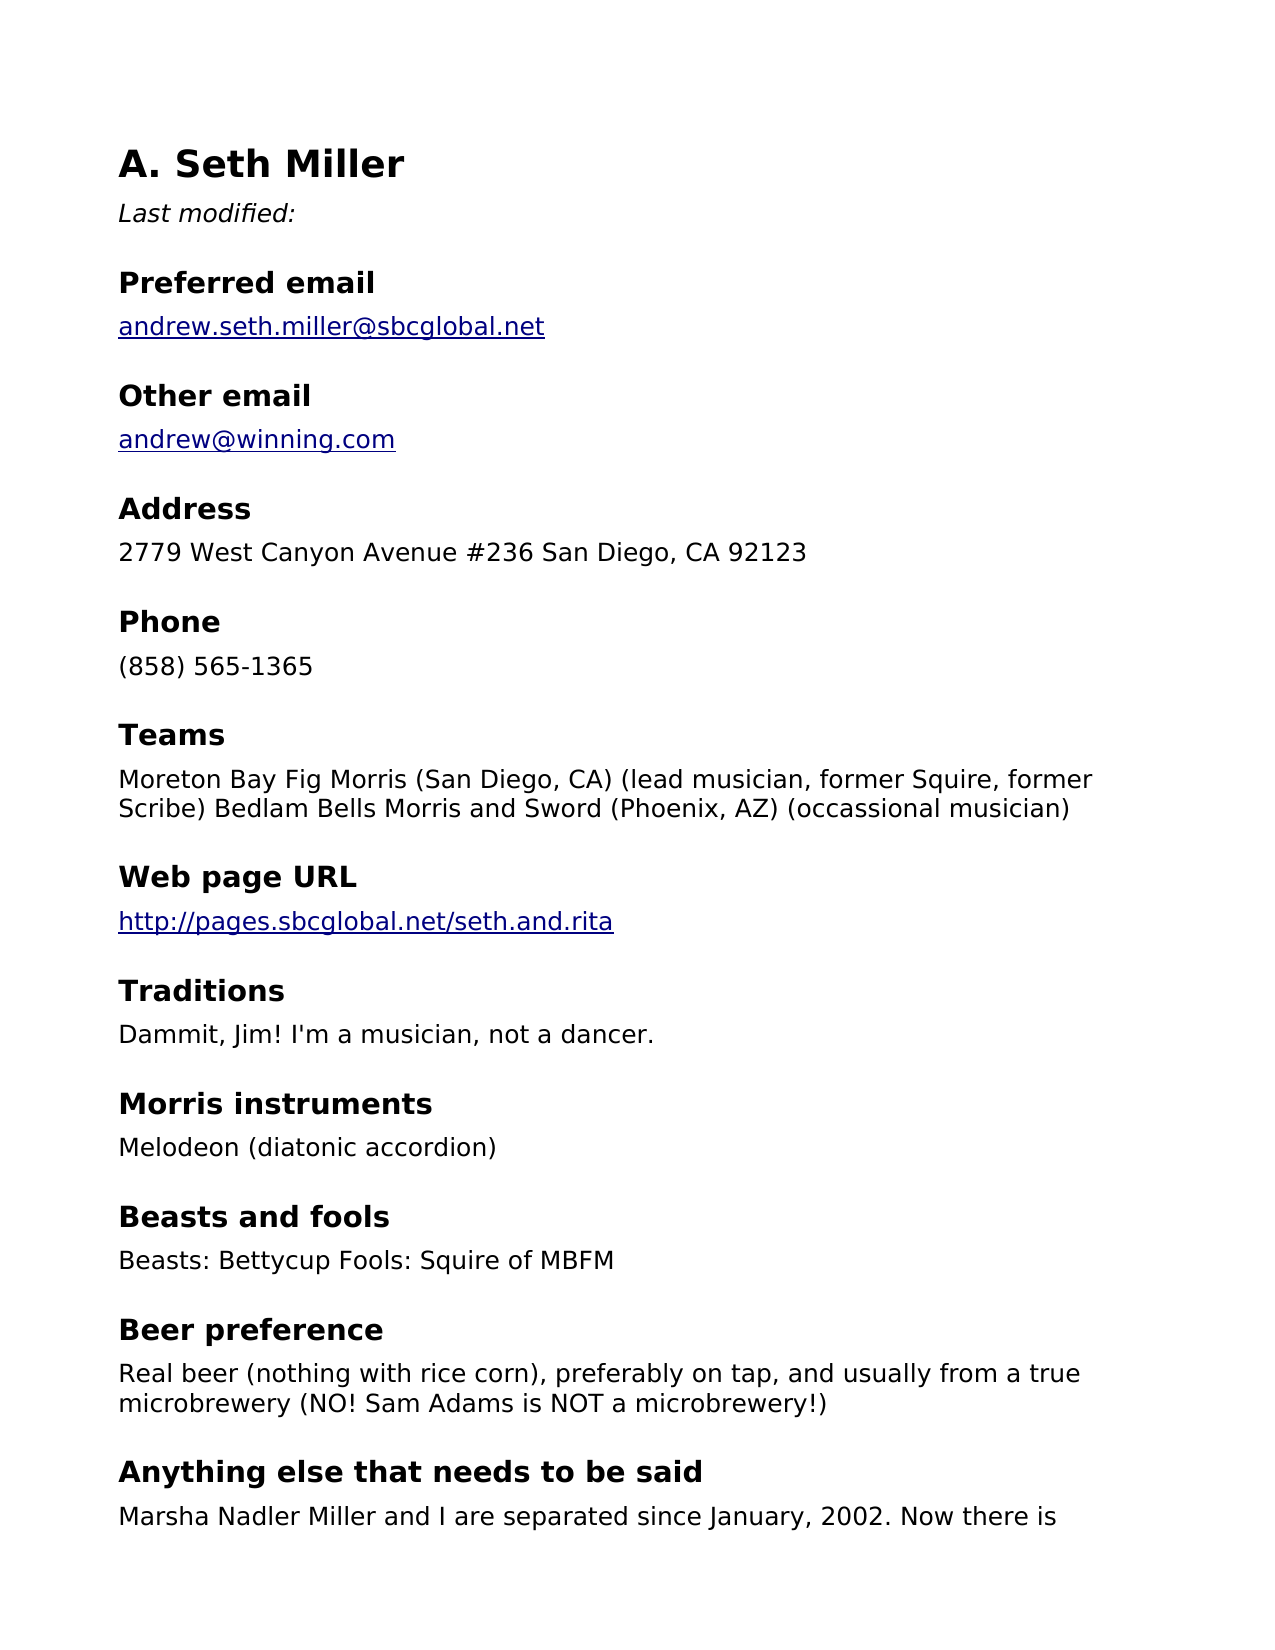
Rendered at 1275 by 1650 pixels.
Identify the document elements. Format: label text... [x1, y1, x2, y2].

text http://pages.sbcglobal.net/seth.and.rita [118, 907, 1157, 936]
subtitle Beer preference [118, 1313, 1157, 1347]
subtitle A. Seth Miller [118, 143, 1157, 187]
subtitle Phone [118, 605, 1157, 639]
text Marsha Nadler Miller and I are separated since January, 2002. Now there is [118, 1502, 1157, 1531]
text Real beer (nothing with rice corn), preferably on tap, and usually from a true microbrewery (NO! Sam Adams is NOT a microbrewery!) [118, 1360, 1157, 1418]
text andrew.seth.miller@sbcglobal.net [118, 312, 1157, 342]
subtitle Address [118, 492, 1157, 526]
subtitle Traditions [118, 974, 1157, 1008]
text Dammit, Jim! I'm a musician, not a dancer. [118, 1020, 1157, 1049]
subtitle Beasts and fools [118, 1200, 1157, 1234]
subtitle Other email [118, 379, 1157, 413]
subtitle Preferred email [118, 266, 1157, 300]
subtitle Anything else that needs to be said [118, 1456, 1157, 1489]
text Moreton Bay Fig Morris (San Diego, CA) (lead musician, former Squire, former Scribe) Bedlam Bells Morris and Sword (Phoenix, AZ) (occassional musician) [118, 765, 1157, 823]
subtitle Teams [118, 718, 1157, 752]
text Beasts: Bettycup Fools: Squire of MBFM [118, 1247, 1157, 1276]
subtitle Morris instruments [118, 1087, 1157, 1121]
text 2779 West Canyon Avenue #236 San Diego, CA 92123 [118, 539, 1157, 568]
text Last modified: [118, 199, 1157, 228]
text andrew@winning.com [118, 426, 1157, 455]
subtitle Web page URL [118, 861, 1157, 895]
text (858) 565-1365 [118, 652, 1157, 681]
text Melodeon (diatonic accordion) [118, 1133, 1157, 1163]
